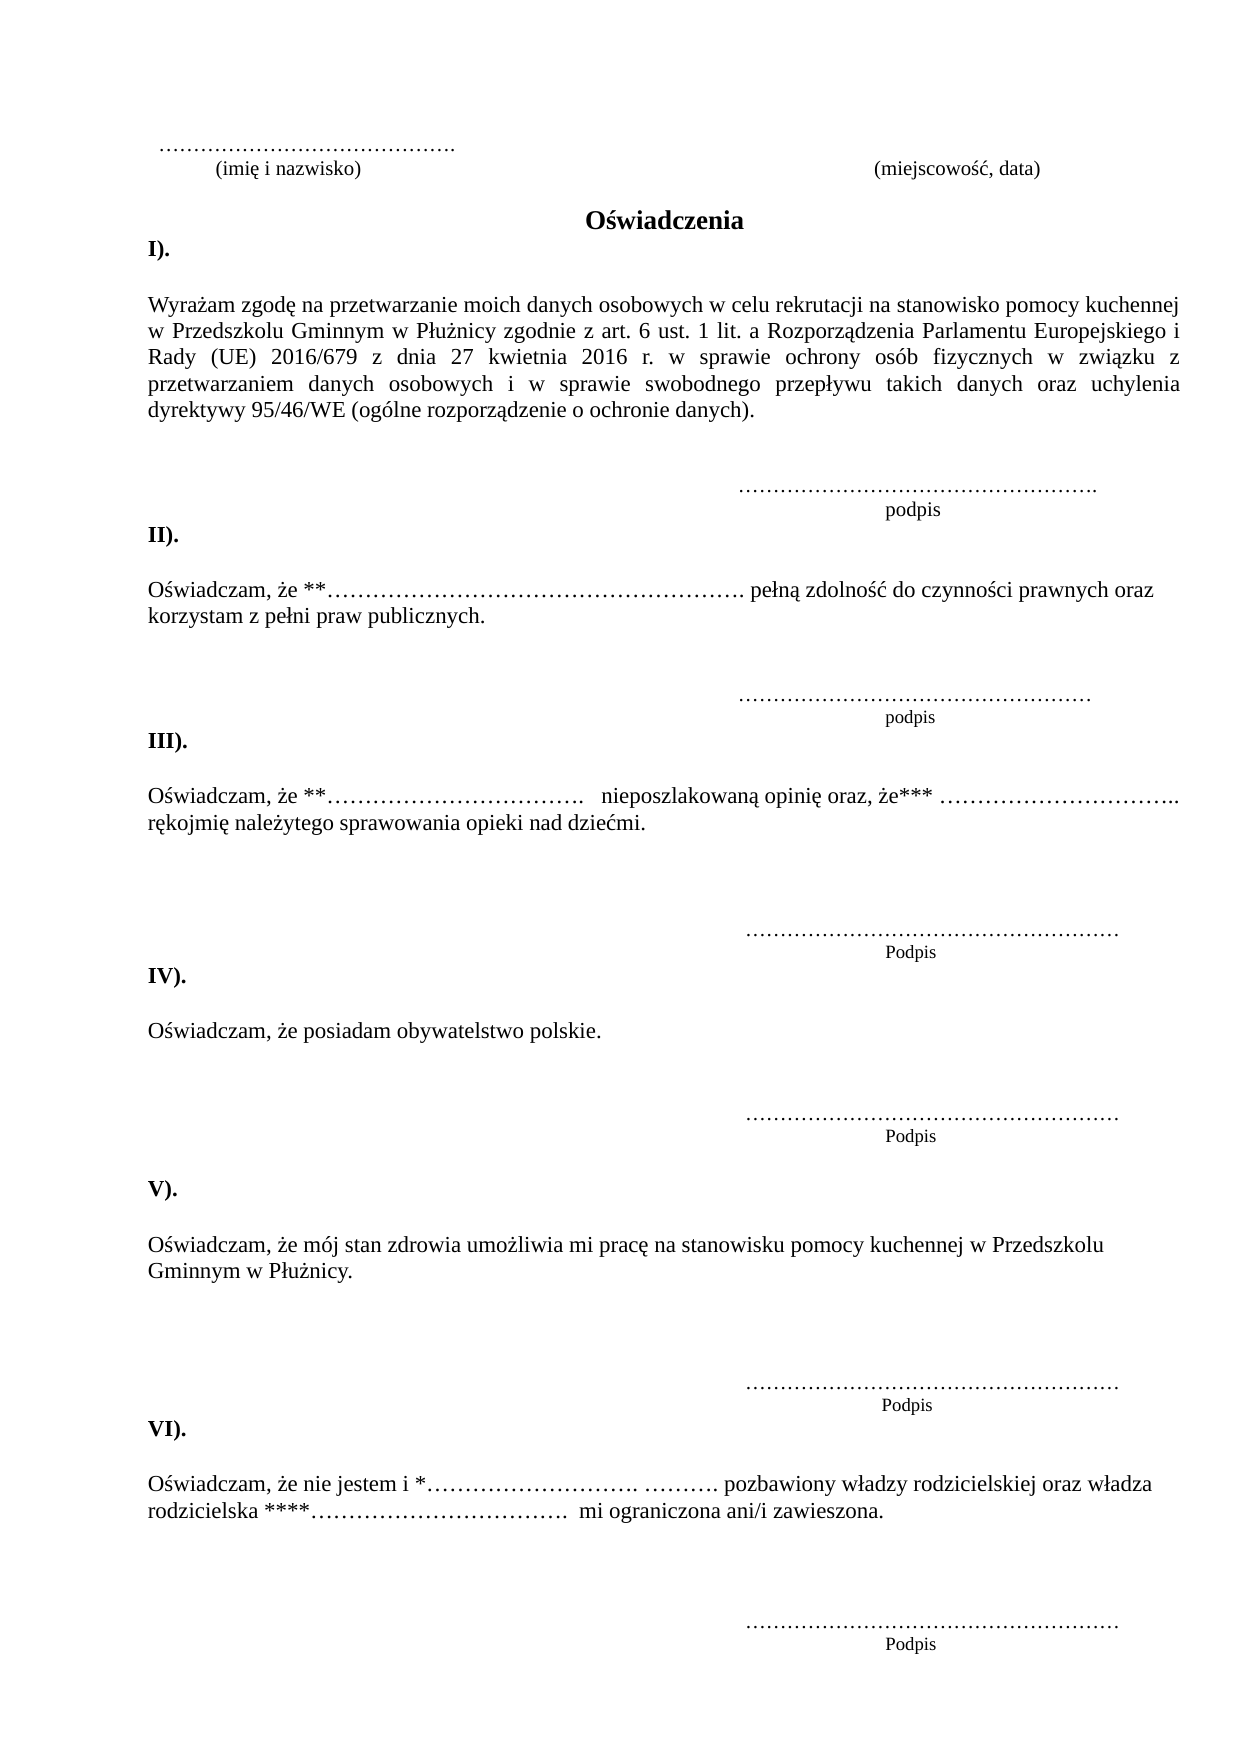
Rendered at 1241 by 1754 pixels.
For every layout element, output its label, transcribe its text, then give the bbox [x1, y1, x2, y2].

text Podpis [148, 1633, 1181, 1655]
text (imię i nazwisko) (miejscowość, data) [148, 156, 1181, 180]
text Oświadczam, że posiadam obywatelstwo polskie. [148, 1017, 1181, 1044]
text Wyrażam zgodę na przetwarzanie moich danych osobowych w celu rekrutacji na stanowisko pomocy kuchennej w Przedszkolu Gminnym w Płużnicy zgodnie z art. 6 ust. 1 lit. a Rozporządzenia Parlamentu Europejskiego i Rady (UE) 2016/679 z dnia 27 kwietnia 2016 r. w sprawie ochrony osób fizycznych w związku z przetwarzaniem danych osobowych i w sprawie swobodnego przepływu takich danych oraz uchylenia dyrektywy 95/46/WE (ogólne rozporządzenie o ochronie danych). [148, 291, 1181, 449]
text Oświadczam, że nie jestem i *………………………. ………. pozbawiony władzy rodzicielskiej oraz władza rodzicielska ****……………………………. mi ograniczona ani/i zawieszona. [148, 1470, 1181, 1523]
text II). [148, 521, 1181, 547]
text korzystam z pełni praw publicznych. [148, 602, 1181, 629]
text ……………………………………………… [148, 917, 1181, 941]
text ……………………………………………… [148, 1609, 1181, 1633]
text Oświadczam, że **……………………………. nieposzlakowaną opinię oraz, że*** ………………………….. rękojmię należytego sprawowania opieki nad dziećmi. [148, 782, 1181, 835]
text Podpis [148, 941, 1181, 962]
text I). [148, 236, 1181, 262]
text …………………………………………… [148, 682, 1181, 706]
text ……………………………………. [148, 132, 1181, 156]
text VI). [148, 1415, 1181, 1442]
text ……………………………………………… [148, 1101, 1181, 1125]
text Oświadczenia [148, 204, 1181, 236]
text ……………………………………………… Podpis [148, 1369, 1181, 1415]
text ……………………………………………. [148, 473, 1181, 497]
text Oświadczam, że **………………………………………………. pełną zdolność do czynności prawnych oraz [148, 576, 1181, 602]
text Podpis [148, 1125, 1181, 1147]
text III). [148, 727, 1181, 753]
text IV). [148, 962, 1181, 988]
text V). [148, 1176, 1181, 1202]
text podpis [148, 706, 1181, 727]
text podpis [148, 497, 1181, 521]
text Oświadczam, że mój stan zdrowia umożliwia mi pracę na stanowisku pomocy kuchennej w Przedszkolu Gminnym w Płużnicy. [148, 1231, 1181, 1283]
